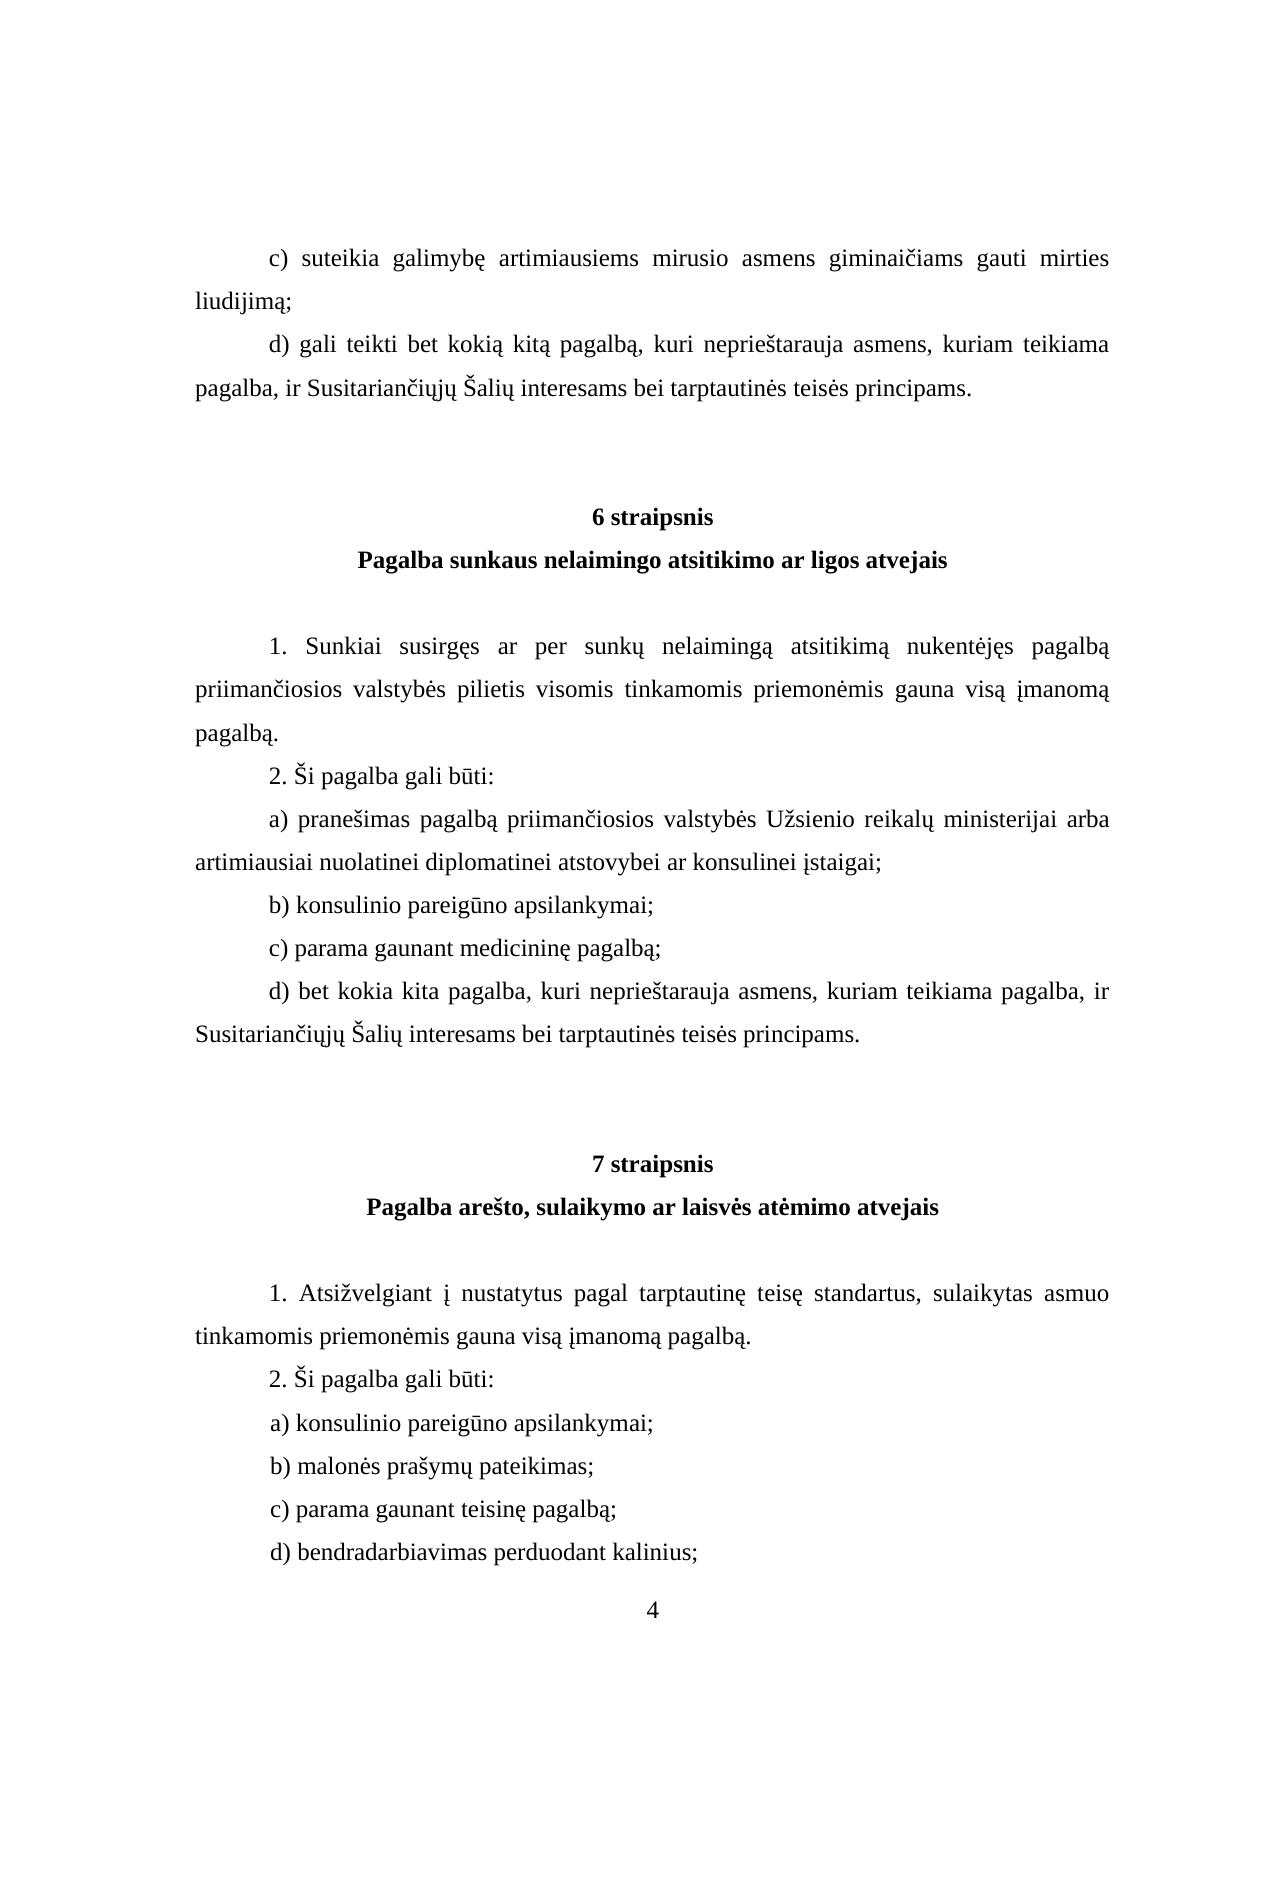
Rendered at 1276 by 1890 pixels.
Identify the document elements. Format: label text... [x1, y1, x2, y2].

text 6 straipsnis [195, 502, 1110, 531]
text b) malonės prašymų pateikimas; [195, 1451, 1110, 1479]
text 1. Sunkiai susirgęs ar per sunkų nelaimingą atsitikimą nukentėjęs pagalbą priimančiosios valstybės pilietis visomis tinkamomis priemonėmis gauna visą įmanomą pagalbą. [195, 631, 1110, 746]
text 7 straipsnis [195, 1149, 1110, 1178]
text a) pranešimas pagalbą priimančiosios valstybės Užsienio reikalų ministerijai arba artimiausiai nuolatinei diplomatinei atstovybei ar konsulinei įstaigai; [195, 804, 1110, 876]
text d) gali teikti bet kokią kitą pagalbą, kuri neprieštarauja asmens, kuriam teikiama pagalba, ir Susitariančiųjų Šalių interesams bei tarptautinės teisės principams. [195, 329, 1110, 401]
text Pagalba sunkaus nelaimingo atsitikimo ar ligos atvejais [195, 545, 1110, 574]
text 2. Ši pagalba gali būti: [195, 761, 1110, 789]
text Pagalba arešto, sulaikymo ar laisvės atėmimo atvejais [195, 1192, 1110, 1221]
text c) parama gaunant medicininę pagalbą; [195, 933, 1110, 962]
text c) suteikia galimybę artimiausiems mirusio asmens giminaičiams gauti mirties liudijimą; [195, 243, 1110, 315]
text 1. Atsižvelgiant į nustatytus pagal tarptautinę teisę standartus, sulaikytas asmuo tinkamomis priemonėmis gauna visą įmanomą pagalbą. [195, 1278, 1110, 1350]
text b) konsulinio pareigūno apsilankymai; [195, 890, 1110, 919]
text d) bendradarbiavimas perduodant kalinius; [195, 1537, 1110, 1566]
text 2. Ši pagalba gali būti: [195, 1364, 1110, 1393]
text d) bet kokia kita pagalba, kuri neprieštarauja asmens, kuriam teikiama pagalba, ir Susitariančiųjų Šalių interesams bei tarptautinės teisės principams. [195, 976, 1110, 1048]
text a) konsulinio pareigūno apsilankymai; [195, 1408, 1110, 1436]
text c) parama gaunant teisinę pagalbą; [195, 1494, 1110, 1523]
